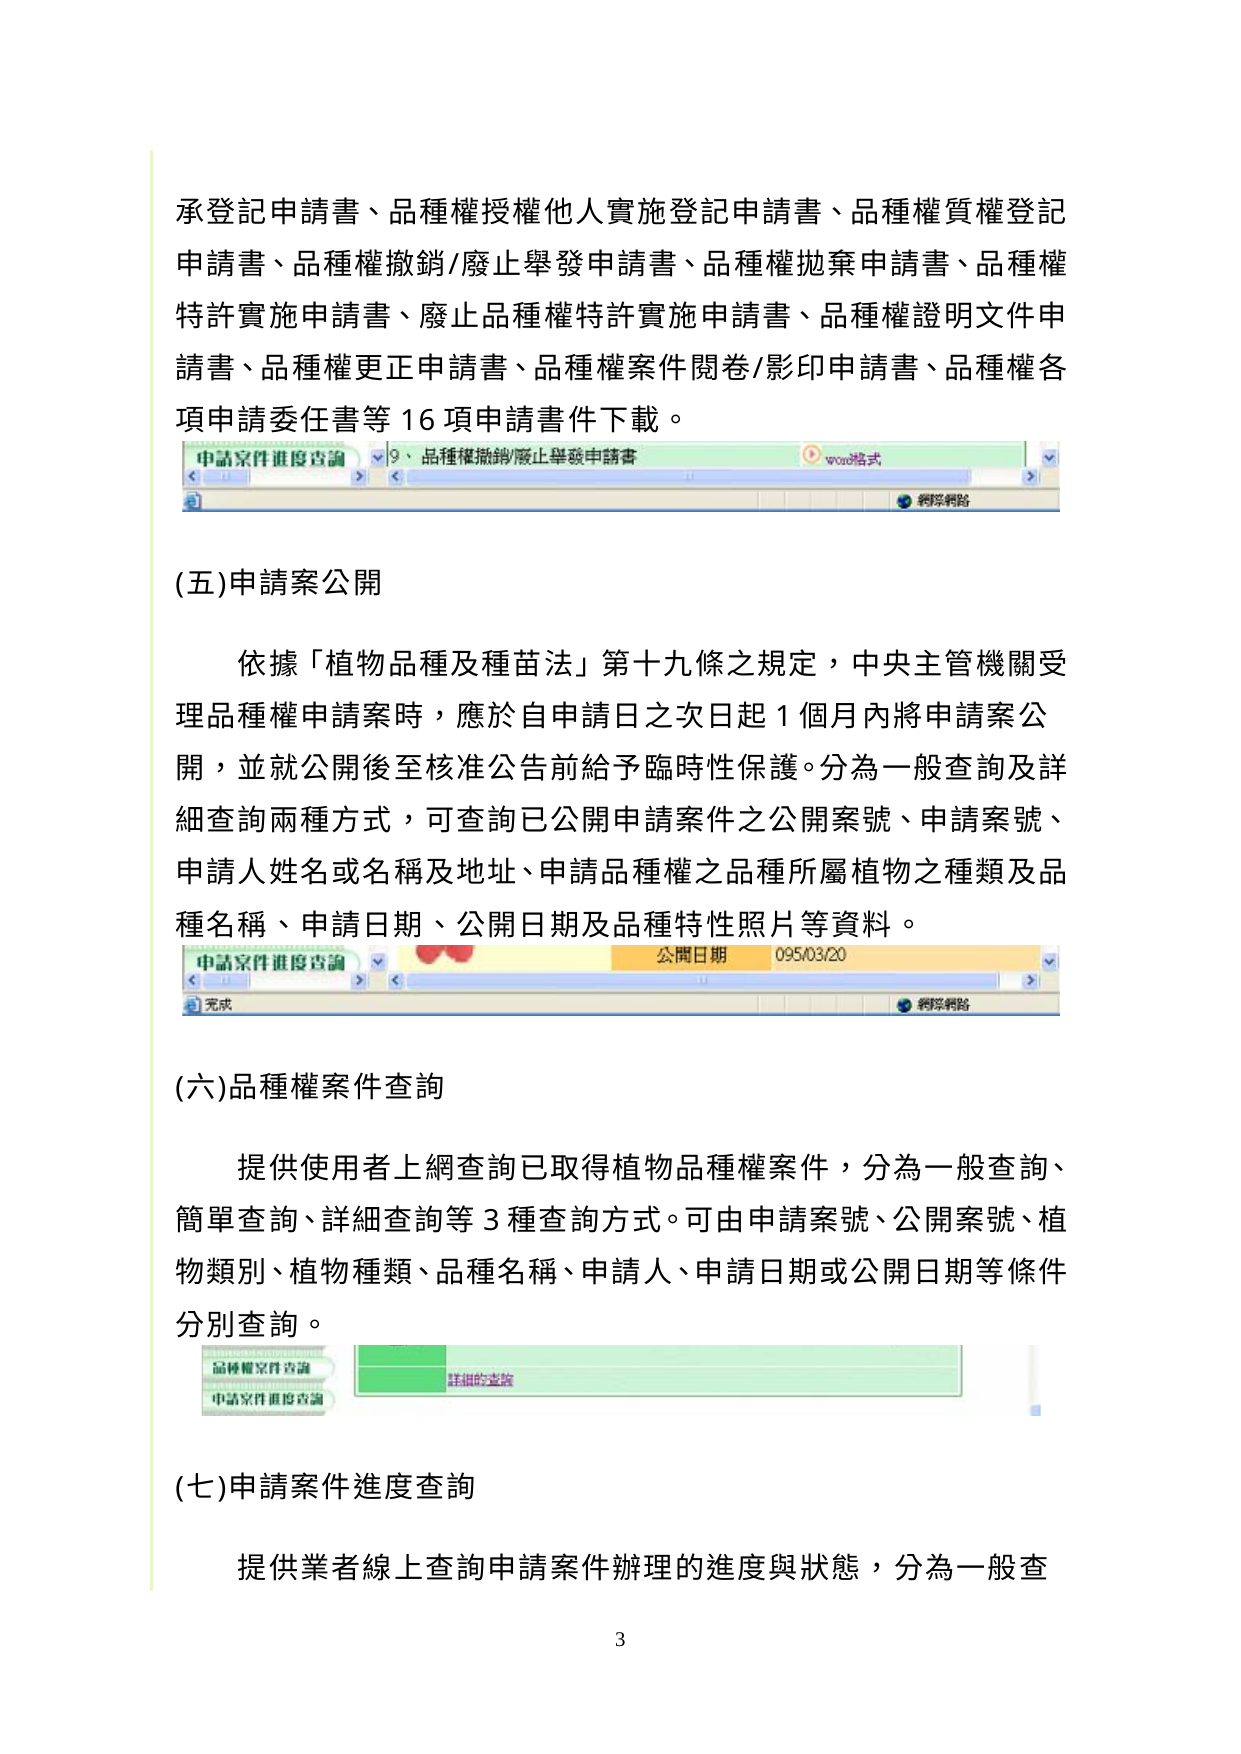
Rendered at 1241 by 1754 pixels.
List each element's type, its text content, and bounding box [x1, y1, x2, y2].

table_header 植物品種權公告網路查詢系統介紹 [153, 150, 174, 1591]
table_header 張明郎／農糧署科長 一、前言 優良品種為作物生產競爭力的根本，為保護植物育種者之權利，以鼓勵國內研發及引進國外優良新品種，加速品種之更新，我國最早於77年12月參酌植物品種保護國際聯盟（UPOV）1978年公約制定施行「植物種苗法」。嗣據最新之1991年公約將「植物種苗法」修正為「植物品種及種苗法」，於94年6月30日施行，使保護水準與國際同步。 新法對植物品種權之保護範圍除該品種之種苗外，並及於其收穫物及直接加工物；保護期間，木本或多年生藤本為25年，其他物種為20年。申請人依規定填具申請書、品種說明書及有關證明文件，向農委會提出申請，通過審查核准後即可取得專有生產、繁殖、調製、銷售及輸出入該品種之權利。 為配合新法之施行，讓各界瞭解植物品種權內涵、申請審查程序、品種權利限制及維護等細節，農糧署印製「植物品種及種苗法令彙編」及「植物品種權介紹摺頁」分發供業者參考，94年並於全國分區辦理4場施行說明會，對象包括縣市政府、種苗業者及試驗機構。95年並列為各產銷班座談會之宣導項目。另於95年4月1日建置「植物品種權公告查詢系統」，提供民眾上網查詢及瀏灠植物品種權申請案之公開、核准、變更、設定質權、消滅、撤銷及廢止等相關資訊，並提供下載相關法規、申請需知、申請文件等功能。 二、植物品種權公告查詢系統 植物品種權公告查詢系統之網址為http://newplant.coa.gov.tw/，本系統包括最新公告、適用植物種類、登記申請說明、申請書件下載、申請案公開、品種權案件查詢、申請案件進度查詢、相關法規及相關連結等九大功能。 (一)最新公告 包括品種權申請案之核准、變更、特許實施、授權、設定質權、消滅、撤銷、廢止及其他應公告事項。 (二)適用植物種類 本法施行迄今，經公告可申請植物品種權之植物種類達95種，包括蔬菜55種，花卉23種，果樹15種及農藝作物2種。可供查詢適用本法之植物種類中英文名稱、學名、檢定單位及下載試驗檢定方法及性狀調查表。 (三)登記申請說明 包括申請須知、應繳各項規費、審查流程圖、填表範例及Q&A問答資料。 (四)申請書件下載 包括品種權申請書、品種說明書、品種權讓與登記申請書、品種權繼承登記申請書、品種申請權讓與登記申請書、品種申請權繼承登記申請書、品種權授權他人實施登記申請書、品種權質權登記申請書、品種權撤銷/廢止舉發申請書、品種權拋棄申請書、品種權特許實施申請書、廢止品種權特許實施申請書、品種權證明文件申請書、品種權更正申請書、品種權案件閱卷/影印申請書、品種權各項申請委任書等16項申請書件下載。 (五)申請案公開 依據「植物品種及種苗法」第十九條之規定，中央主管機關受理品種權申請案時，應於自申請日之次日起1個月內將申請案公開，並就公開後至核准公告前給予臨時性保護。分為一般查詢及詳細查詢兩種方式，可查詢已公開申請案件之公開案號、申請案號、申請人姓名或名稱及地址、申請品種權之品種所屬植物之種類及品種名稱、申請日期、公開日期及品種特性照片等資料。 (六)品種權案件查詢 提供使用者上網查詢已取得植物品種權案件，分為一般查詢、簡單查詢、詳細查詢等3種查詢方式。可由申請案號、公開案號、植物類別、植物種類、品種名稱、申請人、申請日期或公開日期等條件分別查詢。 (七)申請案件進度查詢 提供業者線上查詢申請案件辦理的進度與狀態，分為一般查詢、簡單查詢、詳細查詢等3種查詢方式。可由申請案號、公開案號、植物類別、植物種類、品種名稱、申請人、申請日期或公開日期等條件分別查詢。 (八)相關法規 提供「植物品種及種苗法」及相關之子法計有「植物品種及種苗法施行細則」、「植物品種審議委員會組織及審查辦法」、「植物品種性狀檢定及追蹤檢定之委任或委託辦法」、「種苗業者應具備條件及設備標準」、「植物品種及種苗管理收費標準」、「基因轉殖植物輸出入許可辦法」、「基因轉殖植物田間試驗管理辦法」及「基因轉殖植物之標示及包裝準則」等8項子法之瀏覽與下載。 (九)相關連結 提供植物新品種保護國際聯盟（UPOV）、英國皇家園藝協會(RHS)等植物品種權相關網站之連結。 三、結語 植物種苗是作物生產的根源，種苗產業的良窳關係整體農業的發展。近年來，台灣許多優良的品種，因為保護機制不夠周延，致流向中國、東南亞等地，反成為台灣農產品的競爭者，除了搶佔台灣農產品原有的國外市場外，甚至回銷打擊國內農業。因此，如何建構一套嚴密的管理機制，實為農政單位目前施政的當務之急，而強化植物品種權保護制度則是一項有效保護國內農產品的利器。 為因應國際間極力推展「農業智慧財產權」之趨勢，現行「植物品種及種苗法」及相關子法已配合國際規範及潮流完成修訂，建構了我國對植物品種權利保護與發展種苗產業國際化之環境，未來將從組織、人力、技術及資訊等面相進行檢討整合，以發揮最佳團隊綜效。 [174, 150, 1069, 1591]
picture [182, 441, 1060, 512]
picture [182, 945, 1060, 1016]
table_header 植物品種權公告網路查詢系統介紹 [1069, 150, 1090, 1591]
picture [201, 1345, 1041, 1416]
